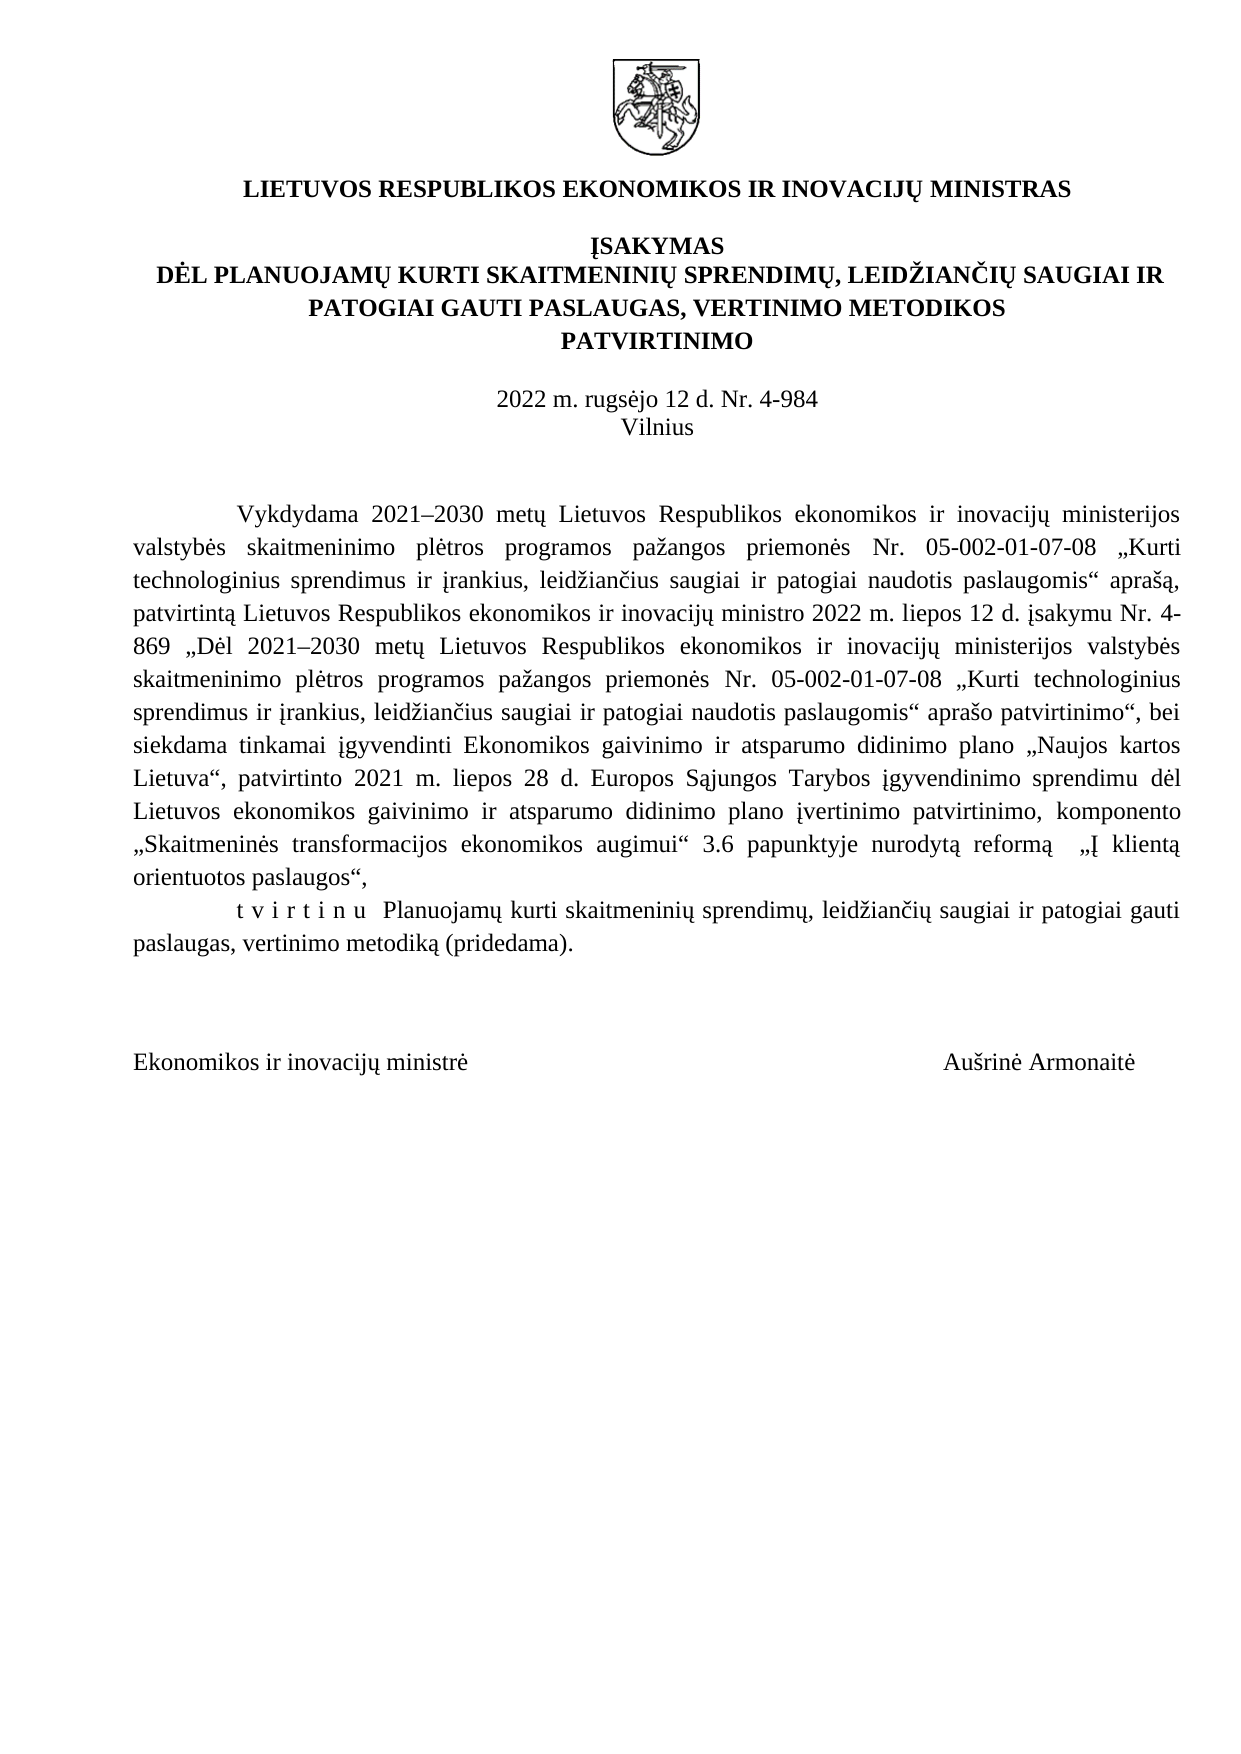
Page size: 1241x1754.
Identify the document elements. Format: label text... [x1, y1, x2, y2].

text Vilnius [133, 412, 1181, 441]
text 2022 m. rugsėjo 12 d. Nr. 4-984 [133, 384, 1181, 412]
text įsakymas [133, 231, 1181, 260]
text DĖL PLANUOJAMŲ KURTI SKAITMENINIŲ SPRENDIMŲ, LEIDŽIANČIŲ SAUGIAI IR PATOGIAI GAUTI PASLAUGAS, VERTINIMO METODIKOS [133, 260, 1181, 322]
text Ekonomikos ir inovacijų ministrė Aušrinė Armonaitė [133, 1047, 1181, 1076]
text Vykdydama 2021–2030 metų Lietuvos Respublikos ekonomikos ir inovacijų ministerijos valstybės skaitmeninimo plėtros programos pažangos priemonės Nr. 05-002-01-07-08 „Kurti technologinius sprendimus ir įrankius, leidžiančius saugiai ir patogiai naudotis paslaugomis“ aprašą, patvirtintą Lietuvos Respublikos ekonomikos ir inovacijų ministro 2022 m. liepos 12 d. įsakymu Nr. 4-869 „Dėl 2021–2030 metų Lietuvos Respublikos ekonomikos ir inovacijų ministerijos valstybės skaitmeninimo plėtros programos pažangos priemonės Nr. 05-002-01-07-08 „Kurti technologinius sprendimus ir įrankius, leidžiančius saugiai ir patogiai naudotis paslaugomis“ aprašo patvirtinimo“, bei siekdama tinkamai įgyvendinti Ekonomikos gaivinimo ir atsparumo didinimo plano „Naujos kartos Lietuva“, patvirtinto 2021 m. liepos 28 d. Europos Sąjungos Tarybos įgyvendinimo sprendimu dėl Lietuvos ekonomikos gaivinimo ir atsparumo didinimo plano įvertinimo patvirtinimo, komponento „Skaitmeninės transformacijos ekonomikos augimui“ 3.6 papunktyje nurodytą reformą „Į klientą orientuotos paslaugos“, [133, 499, 1181, 891]
text LIETUVOS RESPUBLIKOS EKONOMIKOS IR INOVACIJŲ MINISTRAS [133, 174, 1181, 203]
text t v i r t i n u Planuojamų kurti skaitmeninių sprendimų, leidžiančių saugiai ir patogiai gauti paslaugas, vertinimo metodiką (pridedama). [133, 895, 1181, 957]
text PATVIRTINIMO [133, 326, 1181, 355]
